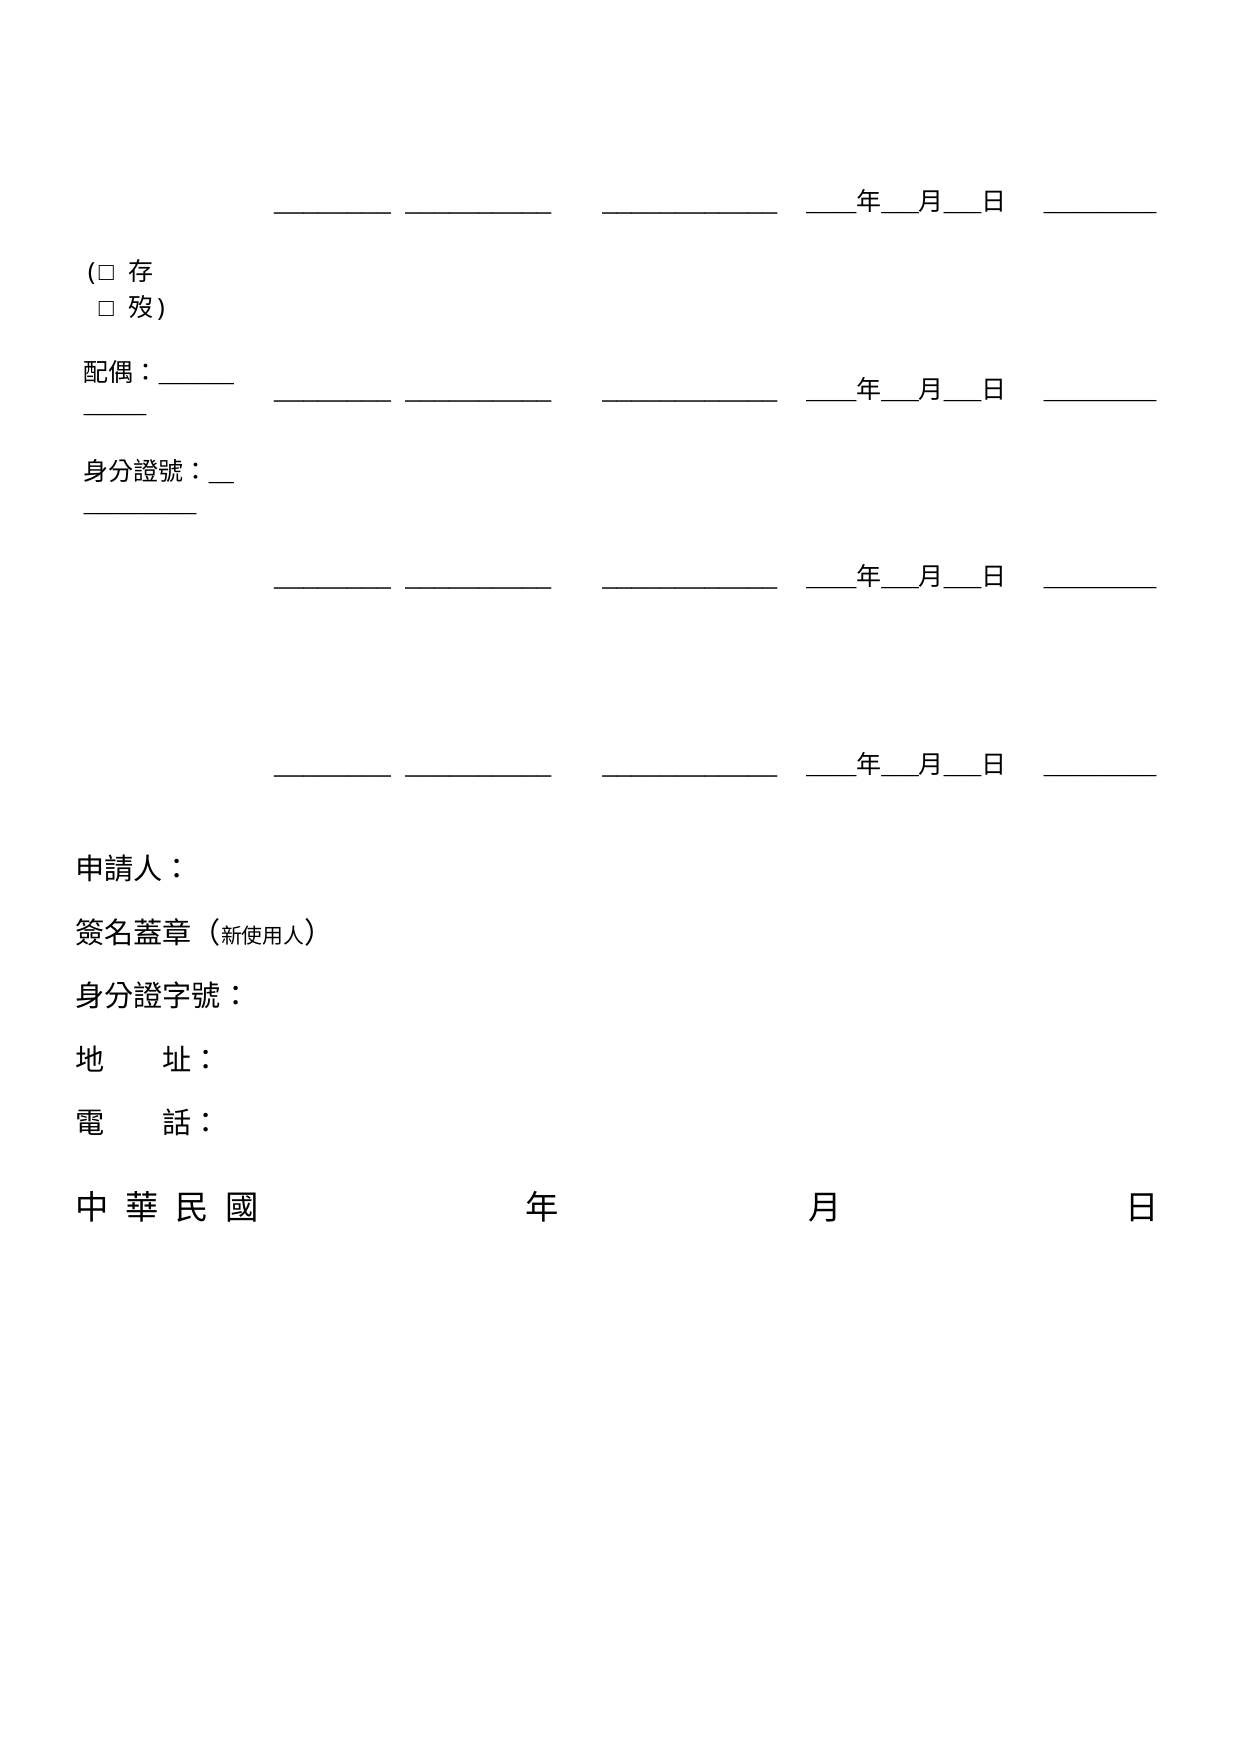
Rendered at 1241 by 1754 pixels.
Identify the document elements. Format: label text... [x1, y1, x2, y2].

text ________ __________ ____________ ____年___月___日 _________ [252, 158, 1165, 221]
text 中 華 民 國 年 月 日 [75, 1163, 1165, 1225]
text ________ __________ ____________ ____年___月___日 _________ [252, 721, 1165, 783]
text 申請人： 簽名蓋章（新使用人） [75, 846, 1165, 951]
text 身分證字號： [75, 973, 1165, 1015]
text ________ __________ ____________ ____年___月___日 _________ [252, 533, 1165, 596]
text 身分證號：___________ [84, 452, 235, 517]
text 配偶：___________ [84, 353, 235, 418]
text (□ 存 [84, 251, 235, 288]
text 電 話： [75, 1099, 1165, 1142]
text □ 歿) [84, 288, 235, 324]
text ________ __________ ____________ ____年___月___日 _________ [252, 346, 1165, 408]
text 地 址： [75, 1036, 1165, 1078]
